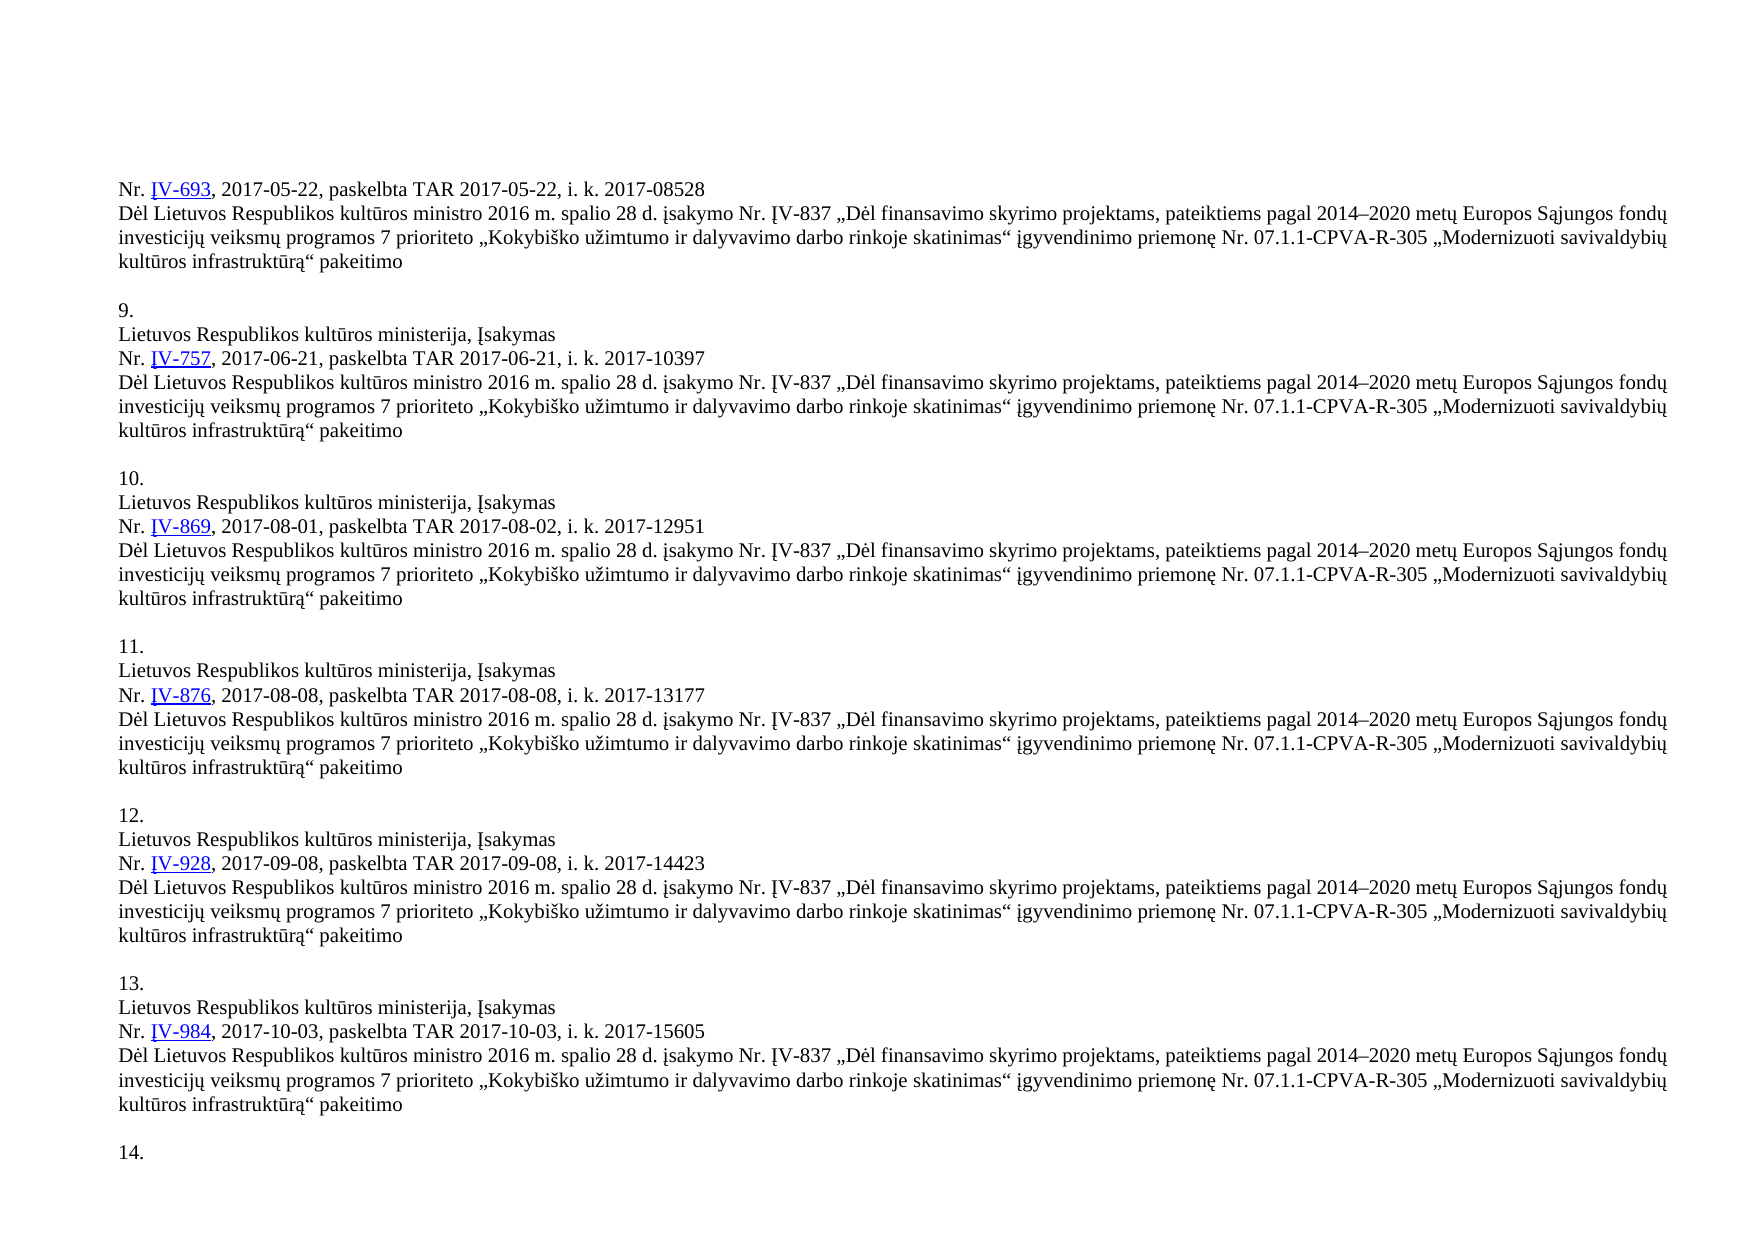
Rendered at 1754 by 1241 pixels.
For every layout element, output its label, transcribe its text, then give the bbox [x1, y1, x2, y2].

text Dėl Lietuvos Respublikos kultūros ministro 2016 m. spalio 28 d. įsakymo Nr. ĮV-837 „Dėl finansavimo skyrimo projektams, pateiktiems pagal 2014–2020 metų Europos Sąjungos fondų investicijų veiksmų programos 7 prioriteto „Kokybiško užimtumo ir dalyvavimo darbo rinkoje skatinimas“ įgyvendinimo priemonę Nr. 07.1.1-CPVA-R-305 „Modernizuoti savivaldybių kultūros infrastruktūrą“ pakeitimo [118, 1043, 1668, 1116]
text 9. [118, 297, 1668, 322]
text Nr. ĮV-876, 2017-08-08, paskelbta TAR 2017-08-08, i. k. 2017-13177 [118, 682, 1668, 707]
text Nr. ĮV-693, 2017-05-22, paskelbta TAR 2017-05-22, i. k. 2017-08528 [118, 177, 1668, 201]
text Lietuvos Respublikos kultūros ministerija, Įsakymas [118, 827, 1668, 851]
text Nr. ĮV-984, 2017-10-03, paskelbta TAR 2017-10-03, i. k. 2017-15605 [118, 1019, 1668, 1043]
text 10. [118, 466, 1668, 490]
text 12. [118, 803, 1668, 827]
text Lietuvos Respublikos kultūros ministerija, Įsakymas [118, 322, 1668, 346]
text Dėl Lietuvos Respublikos kultūros ministro 2016 m. spalio 28 d. įsakymo Nr. ĮV-837 „Dėl finansavimo skyrimo projektams, pateiktiems pagal 2014–2020 metų Europos Sąjungos fondų investicijų veiksmų programos 7 prioriteto „Kokybiško užimtumo ir dalyvavimo darbo rinkoje skatinimas“ įgyvendinimo priemonę Nr. 07.1.1-CPVA-R-305 „Modernizuoti savivaldybių kultūros infrastruktūrą“ pakeitimo [118, 370, 1668, 442]
text Dėl Lietuvos Respublikos kultūros ministro 2016 m. spalio 28 d. įsakymo Nr. ĮV-837 „Dėl finansavimo skyrimo projektams, pateiktiems pagal 2014–2020 metų Europos Sąjungos fondų investicijų veiksmų programos 7 prioriteto „Kokybiško užimtumo ir dalyvavimo darbo rinkoje skatinimas“ įgyvendinimo priemonę Nr. 07.1.1-CPVA-R-305 „Modernizuoti savivaldybių kultūros infrastruktūrą“ pakeitimo [118, 707, 1668, 779]
text Dėl Lietuvos Respublikos kultūros ministro 2016 m. spalio 28 d. įsakymo Nr. ĮV-837 „Dėl finansavimo skyrimo projektams, pateiktiems pagal 2014–2020 metų Europos Sąjungos fondų investicijų veiksmų programos 7 prioriteto „Kokybiško užimtumo ir dalyvavimo darbo rinkoje skatinimas“ įgyvendinimo priemonę Nr. 07.1.1-CPVA-R-305 „Modernizuoti savivaldybių kultūros infrastruktūrą“ pakeitimo [118, 875, 1668, 947]
text Nr. ĮV-928, 2017-09-08, paskelbta TAR 2017-09-08, i. k. 2017-14423 [118, 851, 1668, 875]
text Dėl Lietuvos Respublikos kultūros ministro 2016 m. spalio 28 d. įsakymo Nr. ĮV-837 „Dėl finansavimo skyrimo projektams, pateiktiems pagal 2014–2020 metų Europos Sąjungos fondų investicijų veiksmų programos 7 prioriteto „Kokybiško užimtumo ir dalyvavimo darbo rinkoje skatinimas“ įgyvendinimo priemonę Nr. 07.1.1-CPVA-R-305 „Modernizuoti savivaldybių kultūros infrastruktūrą“ pakeitimo [118, 201, 1668, 273]
text Dėl Lietuvos Respublikos kultūros ministro 2016 m. spalio 28 d. įsakymo Nr. ĮV-837 „Dėl finansavimo skyrimo projektams, pateiktiems pagal 2014–2020 metų Europos Sąjungos fondų investicijų veiksmų programos 7 prioriteto „Kokybiško užimtumo ir dalyvavimo darbo rinkoje skatinimas“ įgyvendinimo priemonę Nr. 07.1.1-CPVA-R-305 „Modernizuoti savivaldybių kultūros infrastruktūrą“ pakeitimo [118, 538, 1668, 610]
text 14. [118, 1140, 1668, 1164]
text Lietuvos Respublikos kultūros ministerija, Įsakymas [118, 658, 1668, 682]
text Nr. ĮV-757, 2017-06-21, paskelbta TAR 2017-06-21, i. k. 2017-10397 [118, 346, 1668, 370]
text 11. [118, 634, 1668, 658]
text Lietuvos Respublikos kultūros ministerija, Įsakymas [118, 995, 1668, 1019]
text Lietuvos Respublikos kultūros ministerija, Įsakymas [118, 490, 1668, 514]
text Nr. ĮV-869, 2017-08-01, paskelbta TAR 2017-08-02, i. k. 2017-12951 [118, 514, 1668, 538]
text 13. [118, 971, 1668, 995]
